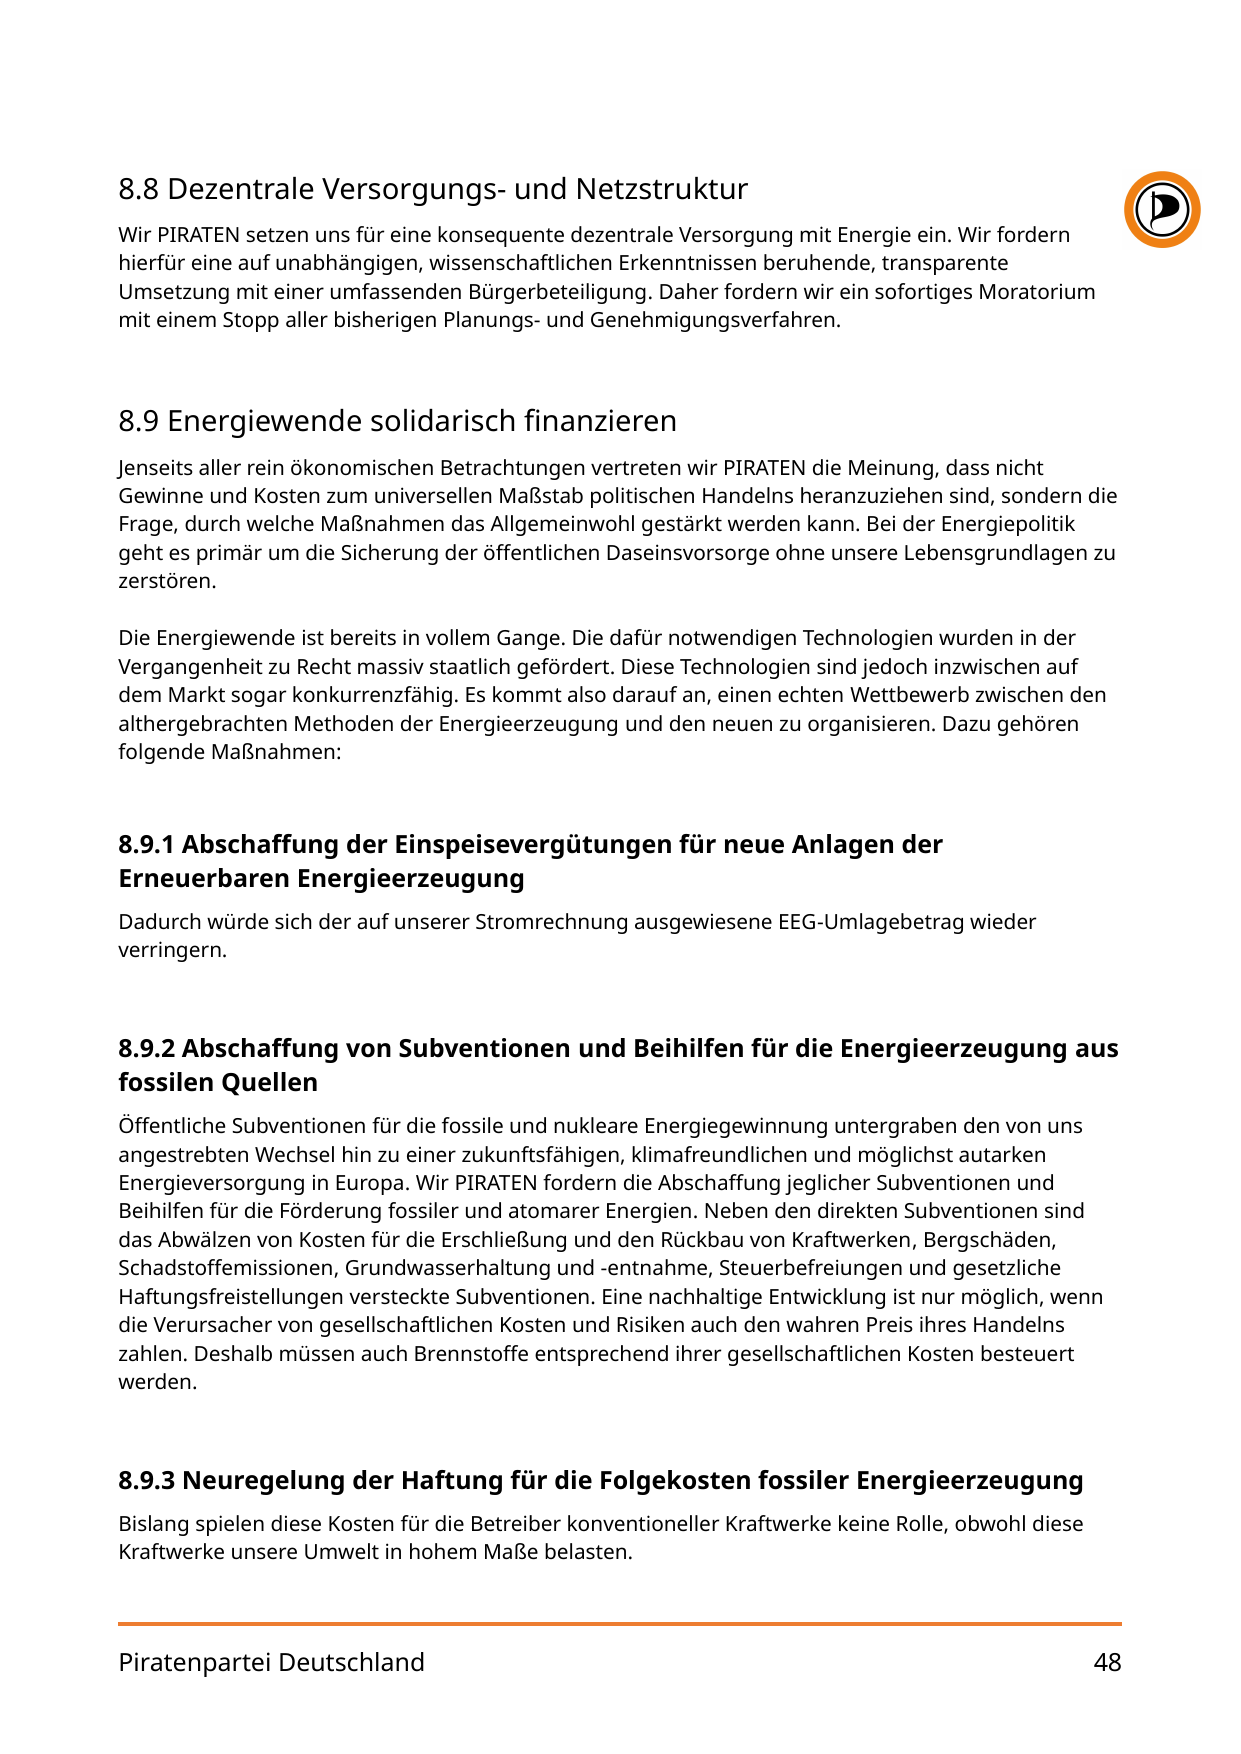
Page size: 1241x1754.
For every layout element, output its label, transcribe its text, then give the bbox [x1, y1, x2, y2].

subtitle 8.8 Dezentrale Versorgungs- und Netzstruktur [118, 168, 1122, 208]
text Jenseits aller rein ökonomischen Betrachtungen vertreten wir PIRATEN die Meinung, dass nicht Gewinne und Kosten zum universellen Maßstab politischen Handelns heranzuziehen sind, sondern die Frage, durch welche Maßnahmen das Allgemeinwohl gestärkt werden kann. Bei der Energiepolitik geht es primär um die Sicherung der öffentlichen Daseinsvorsorge ohne unsere Lebensgrundlagen zu zerstören. [118, 453, 1122, 595]
text Bislang spielen diese Kosten für die Betreiber konventioneller Kraftwerke keine Rolle, obwohl diese Kraftwerke unsere Umwelt in hohem Maße belasten. [118, 1509, 1122, 1566]
text Dadurch würde sich der auf unserer Stromrechnung ausgewiesene EEG-Umlagebetrag wieder verringern. [118, 907, 1122, 964]
text Die Energiewende ist bereits in vollem Gange. Die dafür notwendigen Technologien wurden in der Vergangenheit zu Recht massiv staatlich gefördert. Diese Technologien sind jedoch inzwischen auf dem Markt sogar konkurrenzfähig. Es kommt also darauf an, einen echten Wettbewerb zwischen den althergebrachten Methoden der Energieerzeugung und den neuen zu organisieren. Dazu gehören folgende Maßnahmen: [118, 623, 1122, 766]
subtitle 8.9.1 Abschaffung der Einspeisevergütungen für neue Anlagen der Erneuerbaren Energieerzeugung [118, 827, 1122, 895]
subtitle 8.9.2 Abschaffung von Subventionen und Beihilfen für die Energieerzeugung aus fossilen Quellen [118, 1031, 1122, 1099]
subtitle 8.9.3 Neuregelung der Haftung für die Folgekosten fossiler Energieerzeugung [118, 1462, 1122, 1496]
text Öffentliche Subventionen für die fossile und nukleare Energiegewinnung untergraben den von uns angestrebten Wechsel hin zu einer zukunftsfähigen, klimafreundlichen und möglichst autarken Energieversorgung in Europa. Wir PIRATEN fordern die Abschaffung jeglicher Subventionen und Beihilfen für die Förderung fossiler und atomarer Energien. Neben den direkten Subventionen sind das Abwälzen von Kosten für die Erschließung und den Rückbau von Kraftwerken, Bergschäden, Schadstoffemissionen, Grundwasserhaltung und -entnahme, Steuerbefreiungen und gesetzliche Haftungsfreistellungen versteckte Subventionen. Eine nachhaltige Entwicklung ist nur möglich, wenn die Verursacher von gesellschaftlichen Kosten und Risiken auch den wahren Preis ihres Handelns zahlen. Deshalb müssen auch Brennstoffe entsprechend ihrer gesellschaftlichen Kosten besteuert werden. [118, 1111, 1122, 1396]
subtitle 8.9 Energiewende solidarisch finanzieren [118, 401, 1122, 440]
text Wir PIRATEN setzen uns für eine konsequente dezentrale Versorgung mit Energie ein. Wir fordern hierfür eine auf unabhängigen, wissenschaftlichen Erkenntnissen beruhende, transparente Umsetzung mit einer umfassenden Bürgerbeteiligung. Daher fordern wir ein sofortiges Moratorium mit einem Stopp aller bisherigen Planungs- und Genehmigungsverfahren. [118, 220, 1122, 334]
